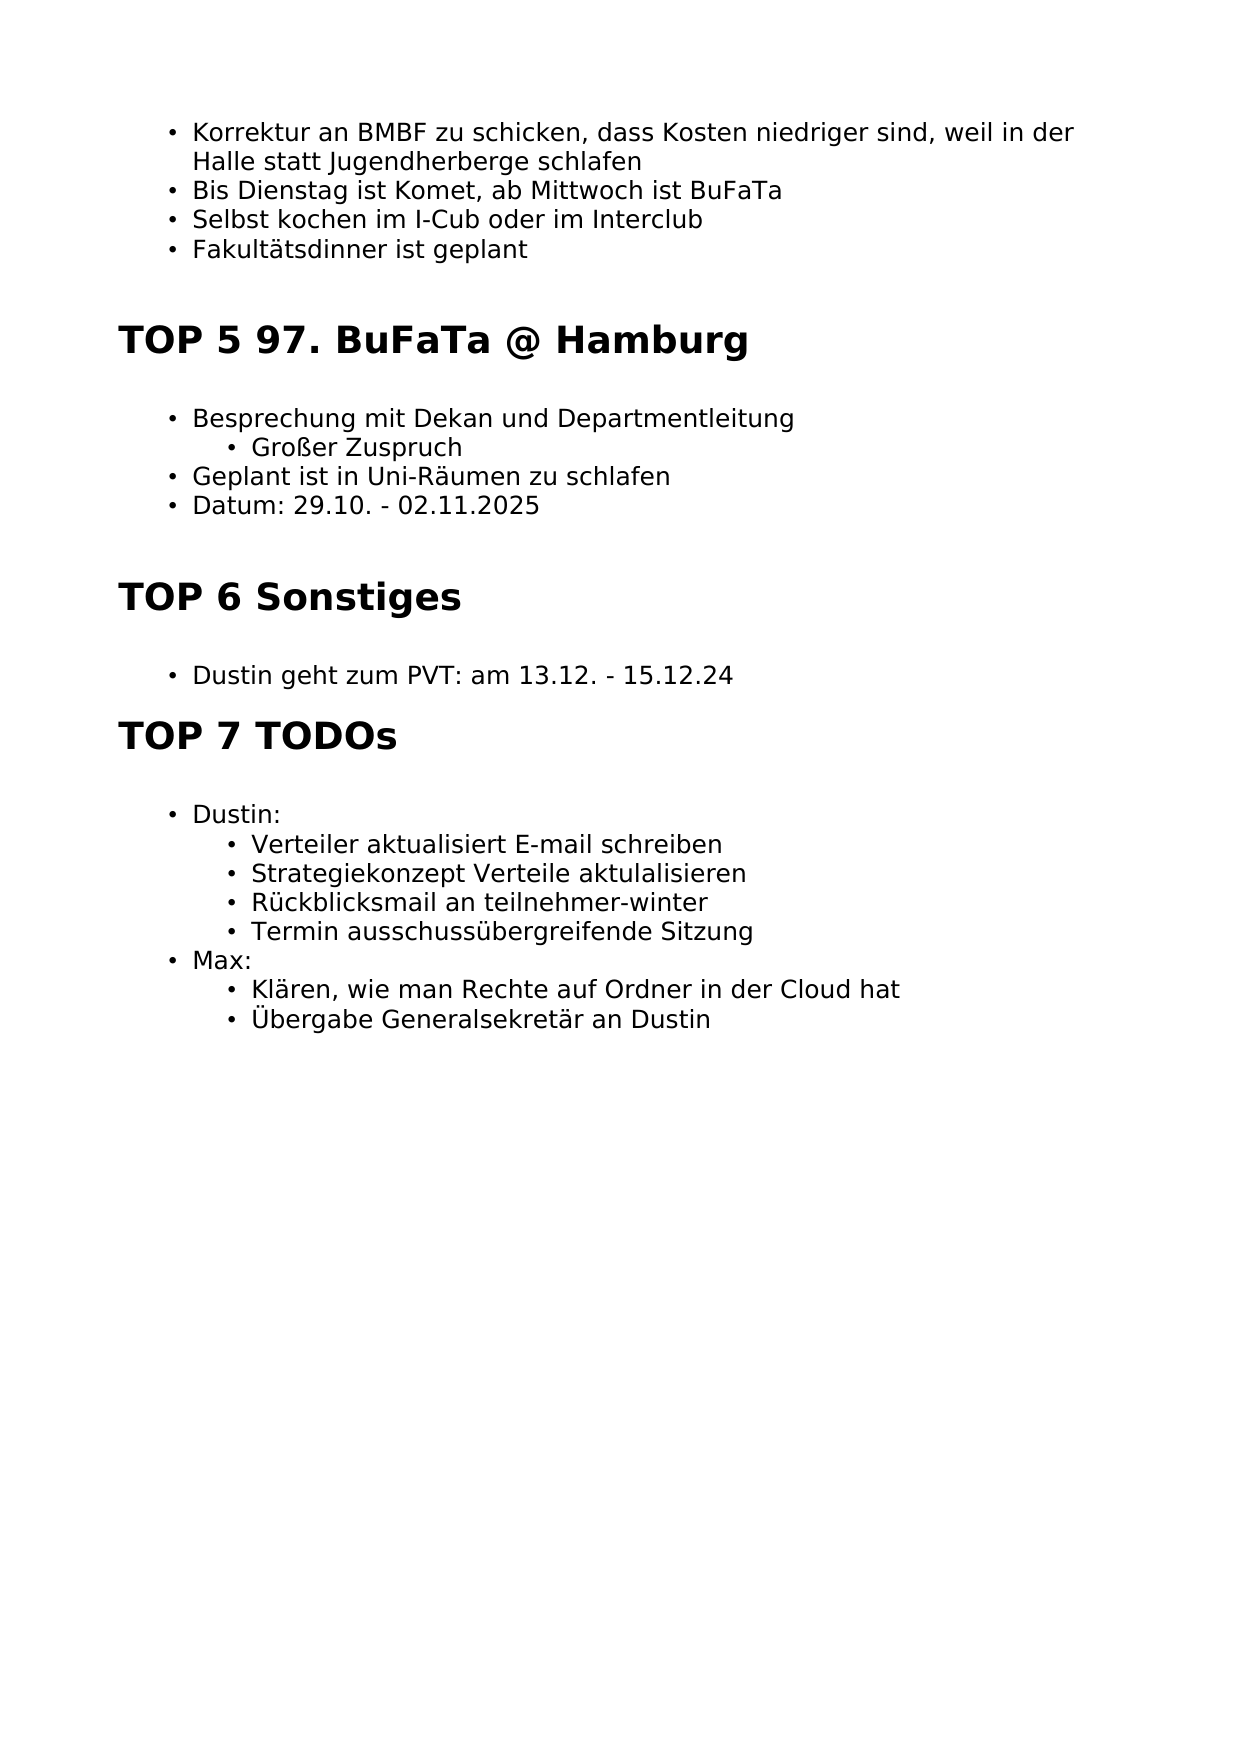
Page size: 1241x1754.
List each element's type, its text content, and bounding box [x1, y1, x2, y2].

list Bis Dienstag ist Komet, ab Mittwoch ist BuFaTa [177, 176, 1122, 206]
subtitle TOP 5 97. BuFaTa @ Hamburg [118, 318, 1122, 362]
list Geplant ist in Uni-Räumen zu schlafen [177, 462, 1122, 492]
list Verteiler aktualisiert E-mail schreiben [236, 830, 1122, 859]
list Übergabe Generalsekretär an Dustin [236, 1005, 1122, 1034]
list Korrektur an BMBF zu schicken, dass Kosten niedriger sind, weil in der Halle statt Jugendherberge schlafen [177, 118, 1122, 176]
subtitle TOP 7 TODOs [118, 715, 1122, 759]
list Dustin: [177, 801, 1122, 830]
list Termin ausschussübergreifende Sitzung [236, 917, 1122, 946]
list Dustin geht zum PVT: am 13.12. - 15.12.24 [177, 661, 1122, 690]
list Max: [177, 946, 1122, 976]
subtitle TOP 6 Sonstiges [118, 575, 1122, 619]
list Datum: 29.10. - 02.11.2025 [177, 492, 1122, 521]
list Klären, wie man Rechte auf Ordner in der Cloud hat [236, 976, 1122, 1005]
list Besprechung mit Dekan und Departmentleitung [177, 404, 1122, 433]
list Strategiekonzept Verteile aktulalisieren [236, 859, 1122, 888]
list Fakultätsdinner ist geplant [177, 235, 1122, 264]
list Rückblicksmail an teilnehmer-winter [236, 888, 1122, 917]
list Großer Zuspruch [236, 433, 1122, 462]
list Selbst kochen im I-Cub oder im Interclub [177, 206, 1122, 235]
